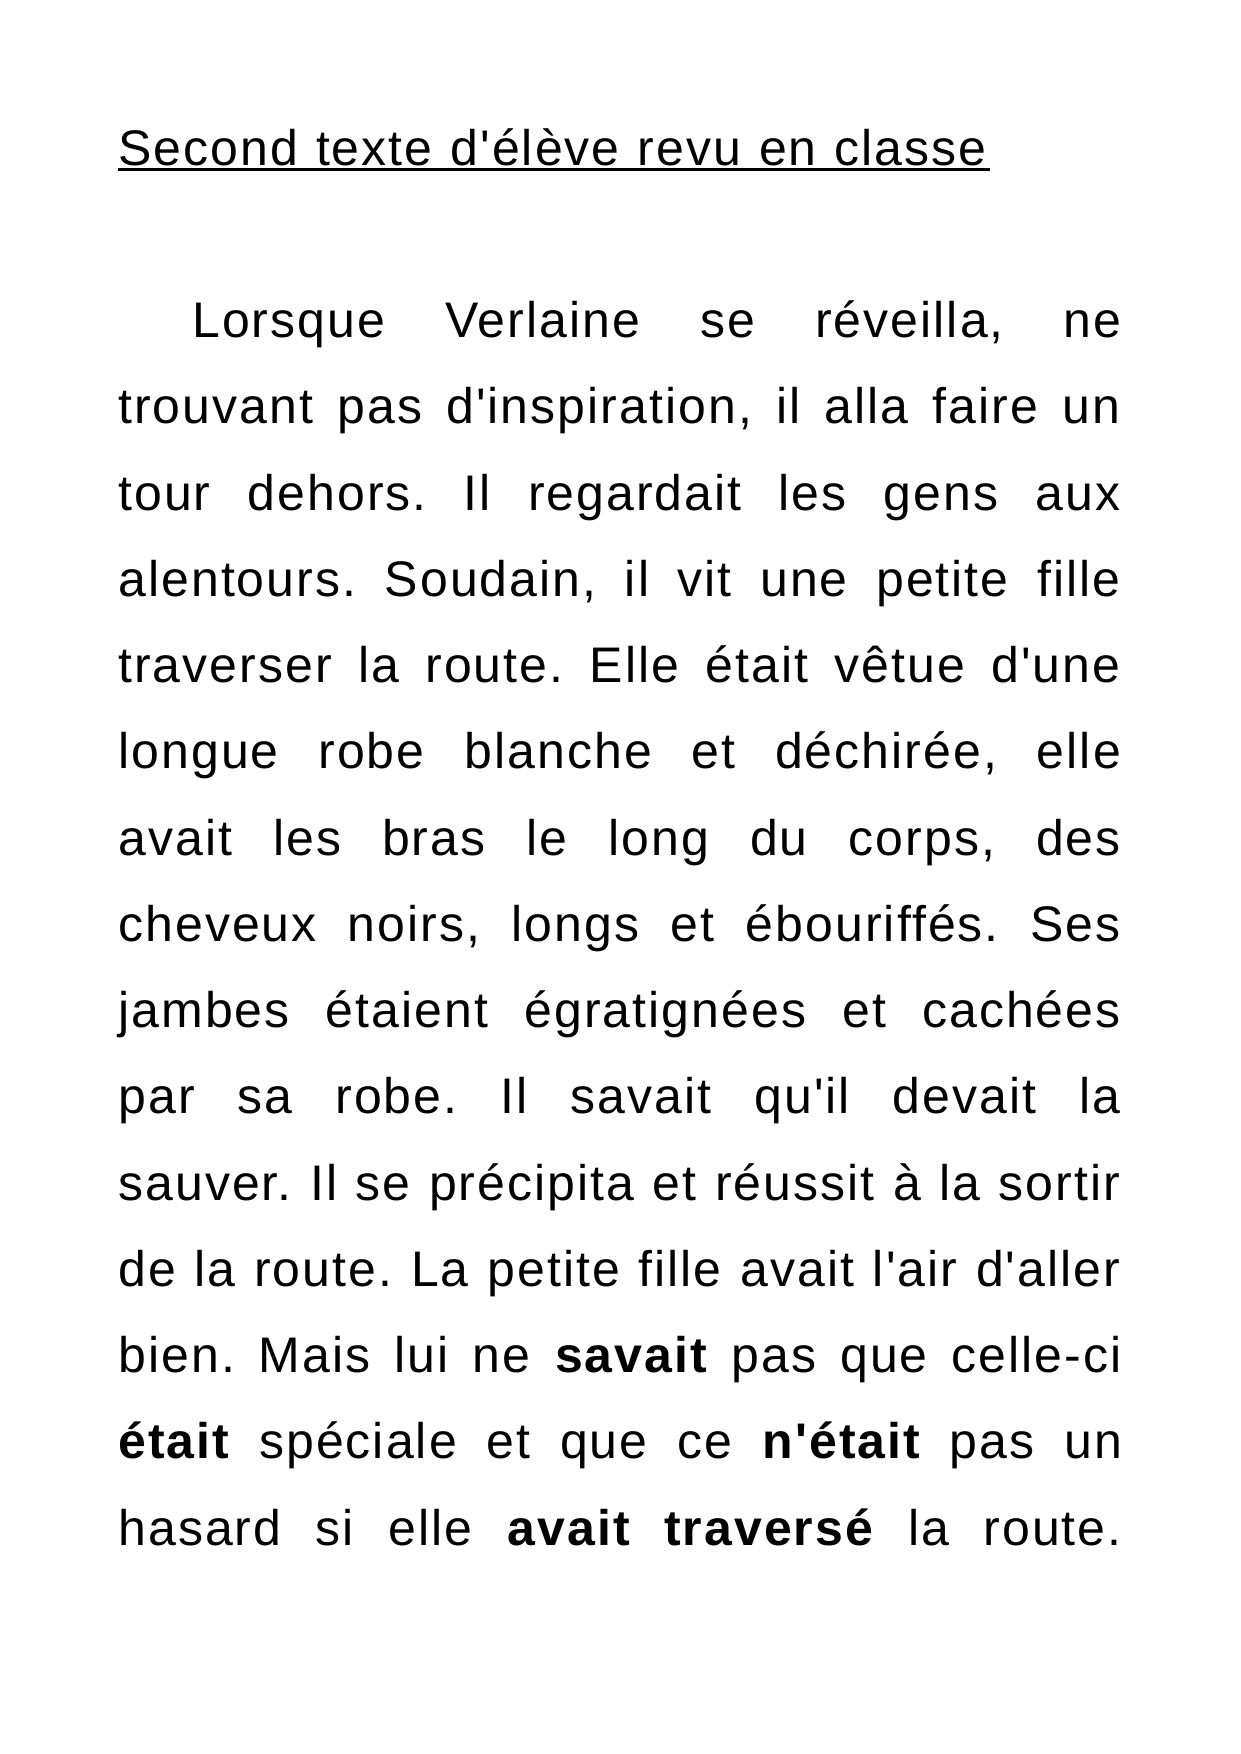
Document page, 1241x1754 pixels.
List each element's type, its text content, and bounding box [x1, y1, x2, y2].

text Lorsque Verlaine se réveilla, ne trouvant pas d'inspiration, il alla faire un tour dehors. Il regardait les gens aux alentours. Soudain, il vit une petite fille traverser la route. Elle était vêtue d'une longue robe blanche et déchirée, elle avait les bras le long du corps, des cheveux noirs, longs et ébouriffés. Ses jambes étaient égratignées et cachées par sa robe. Il savait qu'il devait la sauver. Il se précipita et réussit à la sortir de la route. La petite fille avait l'air d'aller bien. Mais lui ne savait pas que celle-ci était spéciale et que ce n'était pas un hasard si elle avait traversé la route. [118, 291, 1122, 1556]
text Second texte d'élève revu en classe [118, 118, 1122, 176]
